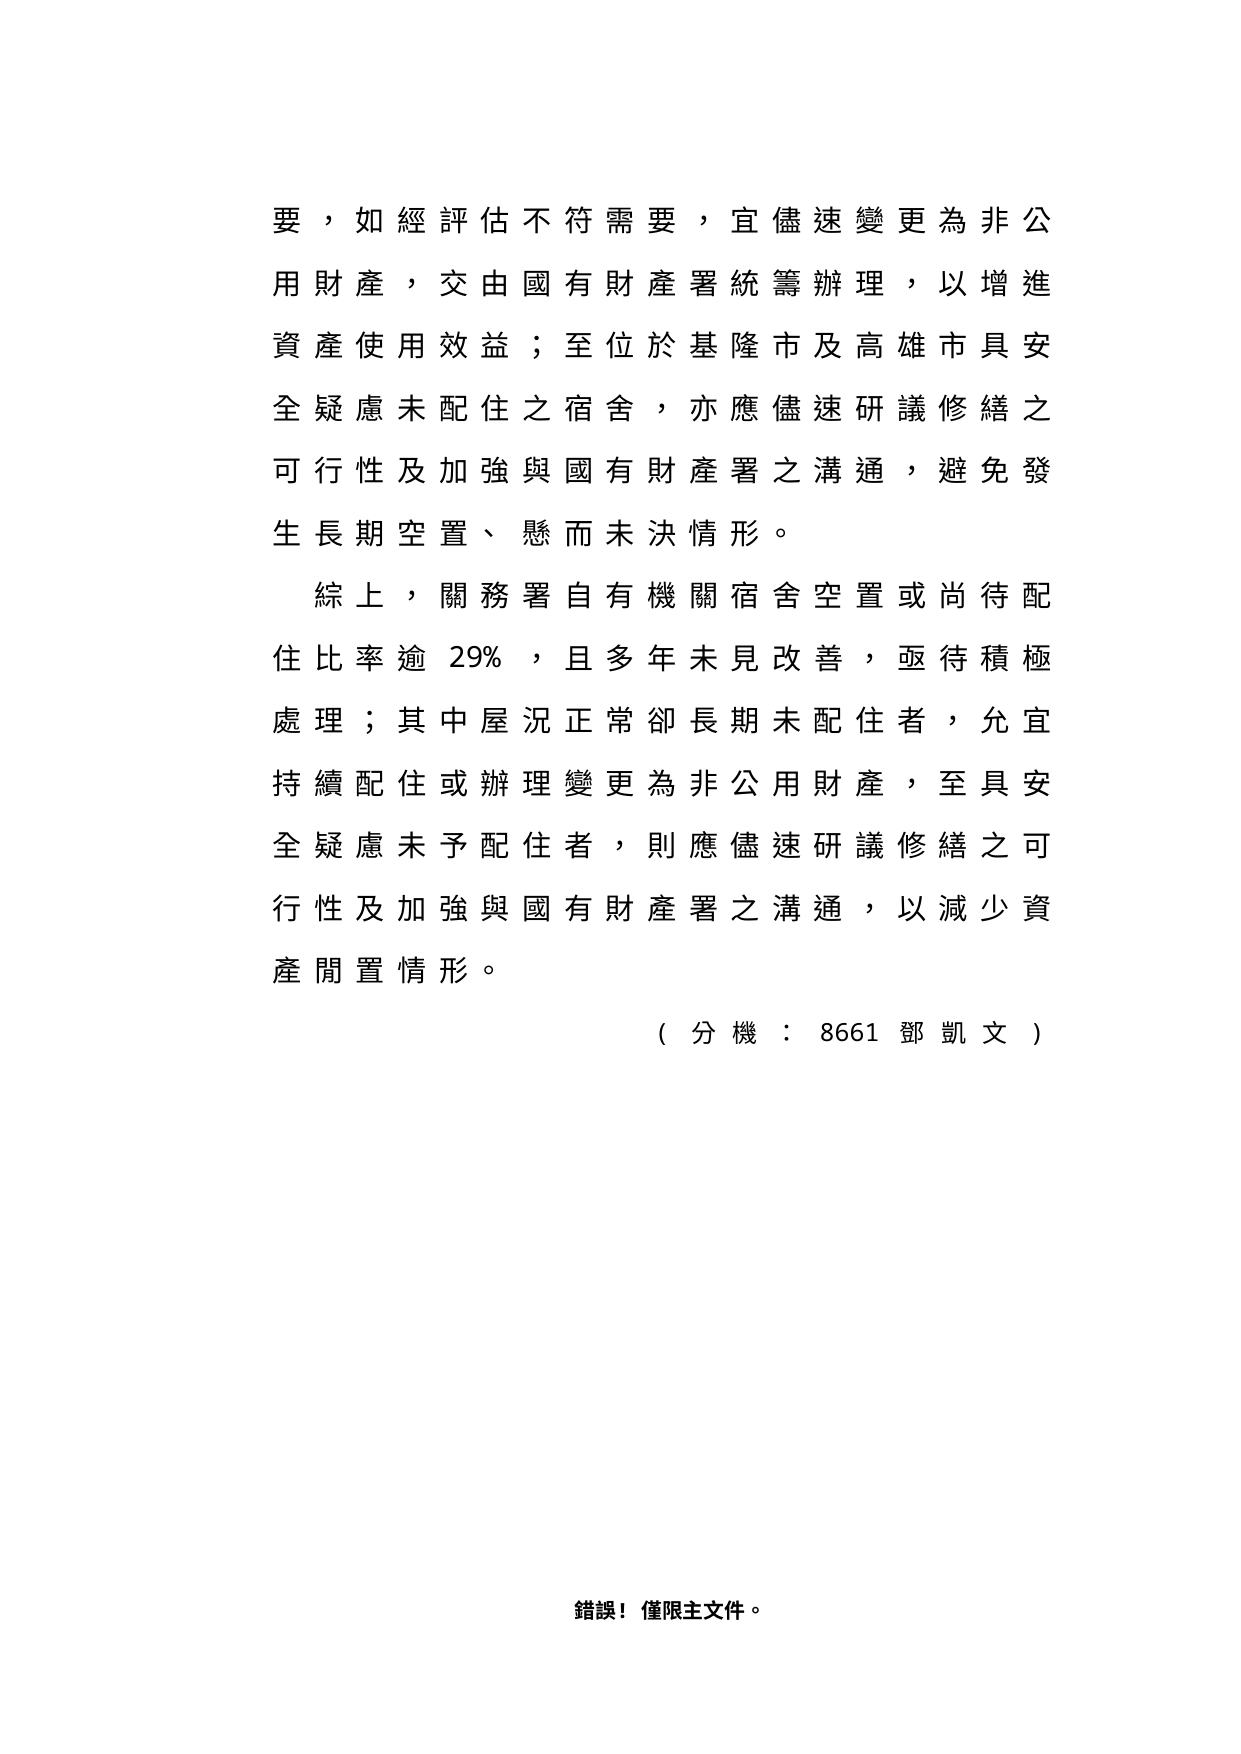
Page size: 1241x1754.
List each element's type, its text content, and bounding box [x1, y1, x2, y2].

text 綜上，關務署自有機關宿舍空置或尚待配住比率逾29%，且多年未見改善，亟待積極處理；其中屋況正常卻長期未配住者，允宜持續配住或辦理變更為非公用財產，至具安全疑慮未予配住者，則應儘速研議修繕之可行性及加強與國有財產署之溝通，以減少資產閒置情形。 [242, 552, 1058, 990]
text (分機：8661鄧凱文) [183, 990, 1058, 1052]
text 要，如經評估不符需要，宜儘速變更為非公用財產，交由國有財產署統籌辦理，以增進資產使用效益；至位於基隆市及高雄市具安全疑慮未配住之宿舍，亦應儘速研議修繕之可行性及加強與國有財產署之溝通，避免發生長期空置、懸而未決情形。 [242, 177, 1058, 552]
